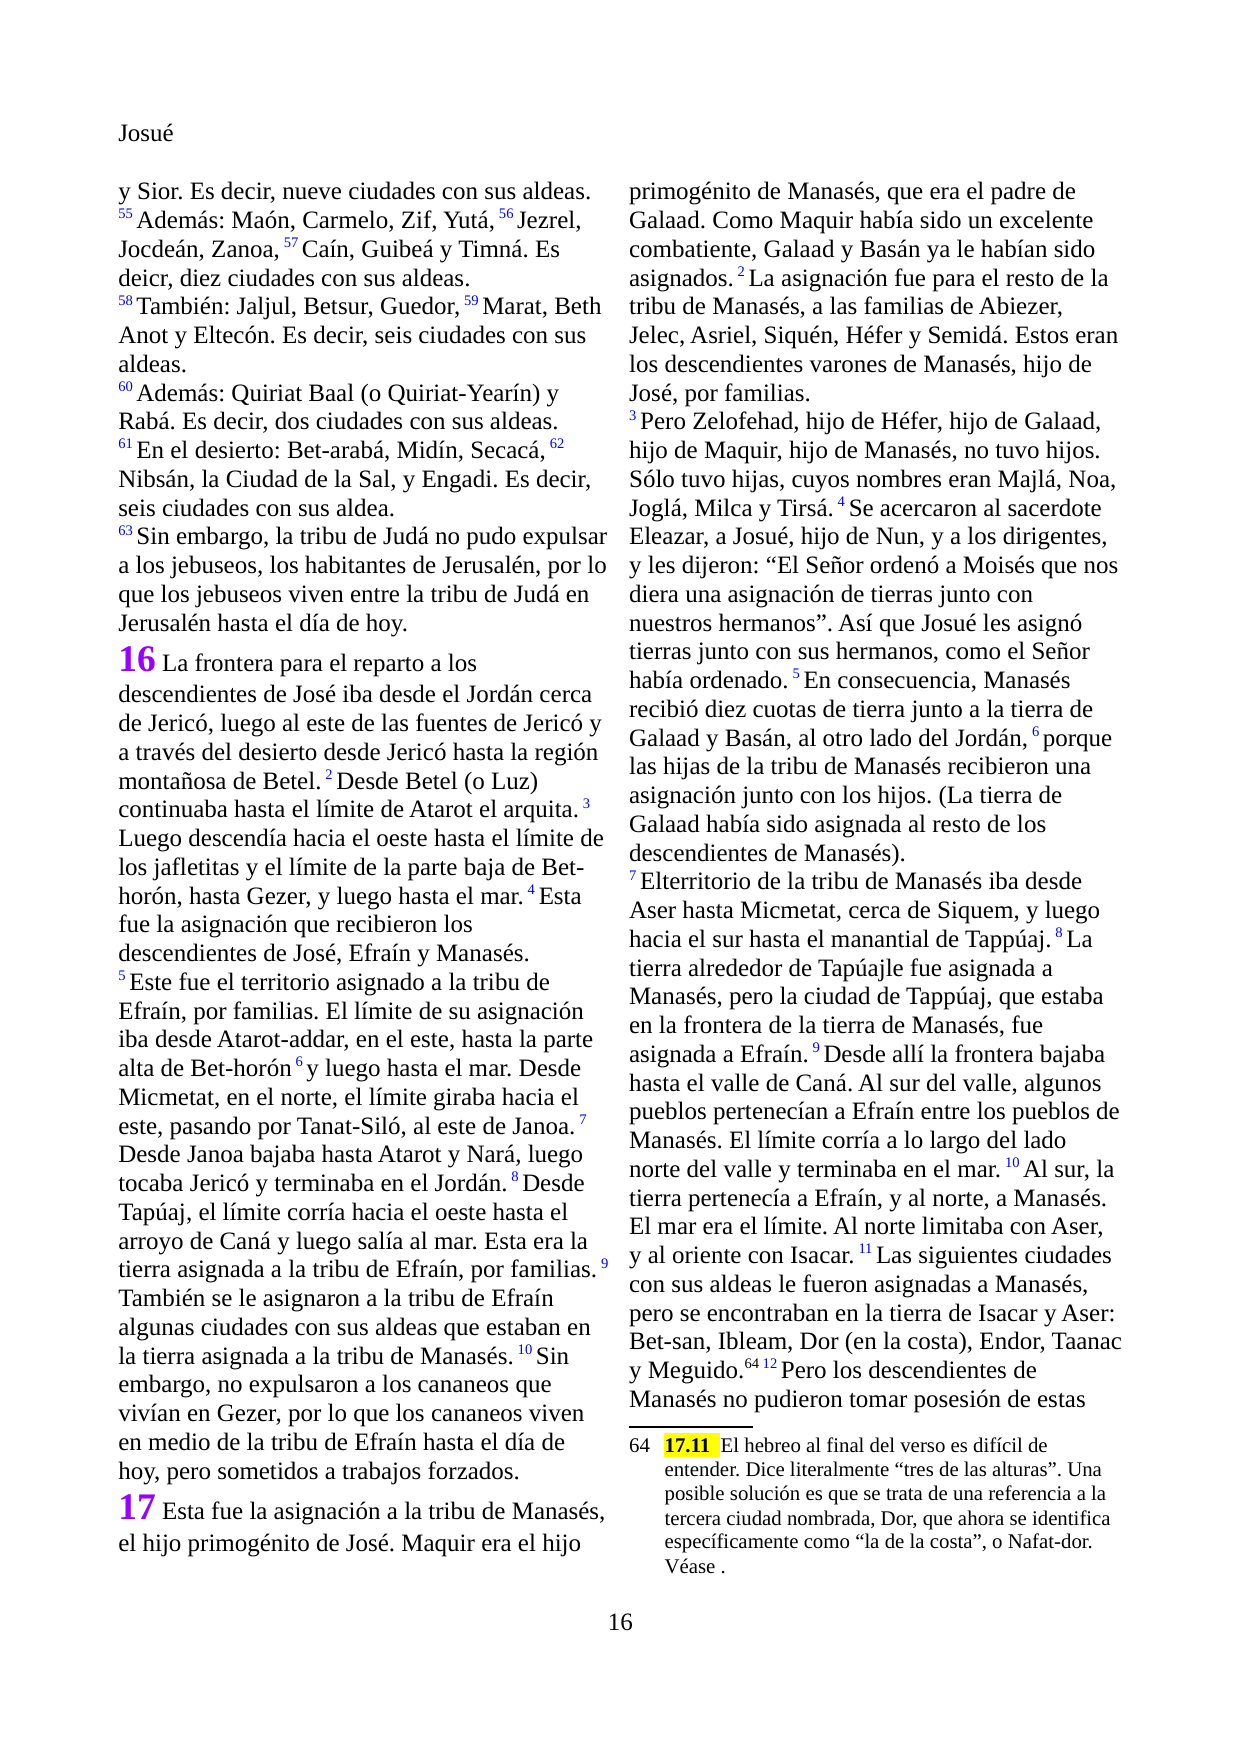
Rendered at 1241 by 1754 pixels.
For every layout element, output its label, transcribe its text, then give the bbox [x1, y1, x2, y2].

text 16 La frontera para el reparto a los descendientes de José iba desde el Jordán cerca de Jericó, luego al este de las fuentes de Jericó y a través del desierto desde Jericó hasta la región montañosa de Betel. 2 Desde Betel (o Luz) continuaba hasta el límite de Atarot el arquita. 3 Luego descendía hacia el oeste hasta el límite de los jafletitas y el límite de la parte baja de Bet-horón, hasta Gezer, y luego hasta el mar. 4 Esta fue la asignación que recibieron los descendientes de José, Efraín y Manasés. [118, 636, 611, 967]
text 3 Pero Zelofehad, hijo de Héfer, hijo de Galaad, hijo de Maquir, hijo de Manasés, no tuvo hijos. Sólo tuvo hijas, cuyos nombres eran Majlá, Noa, Joglá, Milca y Tirsá. 4 Se acercaron al sacerdote Eleazar, a Josué, hijo de Nun, y a los dirigentes, y les dijeron: “El Señor ordenó a Moisés que nos diera una asignación de tierras junto con nuestros hermanos”. Así que Josué les asignó tierras junto con sus hermanos, como el Señor había ordenado. 5 En consecuencia, Manasés recibió diez cuotas de tierra junto a la tierra de Galaad y Basán, al otro lado del Jordán, 6 porque las hijas de la tribu de Manasés recibieron una asignación junto con los hijos. (La tierra de Galaad había sido asignada al resto de los descendientes de Manasés). [629, 406, 1122, 866]
text 5 Este fue el territorio asignado a la tribu de Efraín, por familias. El límite de su asignación iba desde Atarot-addar, en el este, hasta la parte alta de Bet-horón 6 y luego hasta el mar. Desde Micmetat, en el norte, el límite giraba hacia el este, pasando por Tanat-Siló, al este de Janoa. 7 Desde Janoa bajaba hasta Atarot y Nará, luego tocaba Jericó y terminaba en el Jordán. 8 Desde Tapúaj, el límite corría hacia el oeste hasta el arroyo de Caná y luego salía al mar. Esta era la tierra asignada a la tribu de Efraín, por familias. 9 También se le asignaron a la tribu de Efraín algunas ciudades con sus aldeas que estaban en la tierra asignada a la tribu de Manasés. 10 Sin embargo, no expulsaron a los cananeos que vivían en Gezer, por lo que los cananeos viven en medio de la tribu de Efraín hasta el día de hoy, pero sometidos a trabajos forzados. [118, 967, 611, 1484]
text 63 Sin embargo, la tribu de Judá no pudo expulsar a los jebuseos, los habitantes de Jerusalén, por lo que los jebuseos viven entre la tribu de Judá en Jerusalén hasta el día de hoy. [118, 521, 611, 636]
text primogénito de Manasés, que era el padre de Galaad. Como Maquir había sido un excelente combatiente, Galaad y Basán ya le habían sido asignados. 2 La asignación fue para el resto de la tribu de Manasés, a las familias de Abiezer, Jelec, Asriel, Siquén, Héfer y Semidá. Estos eran los descendientes varones de Manasés, hijo de José, por familias. [629, 176, 1122, 406]
text 60 Además: Quiriat Baal (o Quiriat-Yearín) y Rabá. Es decir, dos ciudades con sus aldeas. [118, 378, 611, 435]
text 7 Elterritorio de la tribu de Manasés iba desde Aser hasta Micmetat, cerca de Siquem, y luego hacia el sur hasta el manantial de Tappúaj. 8 La tierra alrededor de Tapúajle fue asignada a Manasés, pero la ciudad de Tappúaj, que estaba en la frontera de la tierra de Manasés, fue asignada a Efraín. 9 Desde allí la frontera bajaba hasta el valle de Caná. Al sur del valle, algunos pueblos pertenecían a Efraín entre los pueblos de Manasés. El límite corría a lo largo del lado norte del valle y terminaba en el mar. 10 Al sur, la tierra pertenecía a Efraín, y al norte, a Manasés. El mar era el límite. Al norte limitaba con Aser, y al oriente con Isacar. 11 Las siguientes ciudades con sus aldeas le fueron asignadas a Manasés, pero se encontraban en la tierra de Isacar y Aser: Bet-san, Ibleam, Dor (en la costa), Endor, Taanac y Meguido. 12 Pero los descendientes de Manasés no pudieron tomar posesión de estas [629, 866, 1122, 1413]
text 61 En el desierto: Bet-arabá, Midín, Secacá, 62 Nibsán, la Ciudad de la Sal, y Engadi. Es decir, seis ciudades con sus aldea. [118, 435, 611, 521]
text 17 Esta fue la asignación a la tribu de Manasés, el hijo primogénito de José. Maquir era el hijo [118, 1484, 611, 1556]
text 58 También: Jaljul, Betsur, Guedor, 59 Marat, Beth Anot y Eltecón. Es decir, seis ciudades con sus aldeas. [118, 291, 611, 378]
text 17.11 El hebreo al final del verso es difícil de entender. Dice literalmente “tres de las alturas”. Una posible solución es que se trata de una referencia a la tercera ciudad nombrada, Dor, que ahora se identifica específicamente como “la de la costa”, o Nafat-dor. Véase . [629, 1433, 1122, 1578]
text y Sior. Es decir, nueve ciudades con sus aldeas. [118, 176, 611, 205]
text 55 Además: Maón, Carmelo, Zif, Yutá, 56 Jezrel, Jocdeán, Zanoa, 57 Caín, Guibeá y Timná. Es deicr, diez ciudades con sus aldeas. [118, 205, 611, 291]
